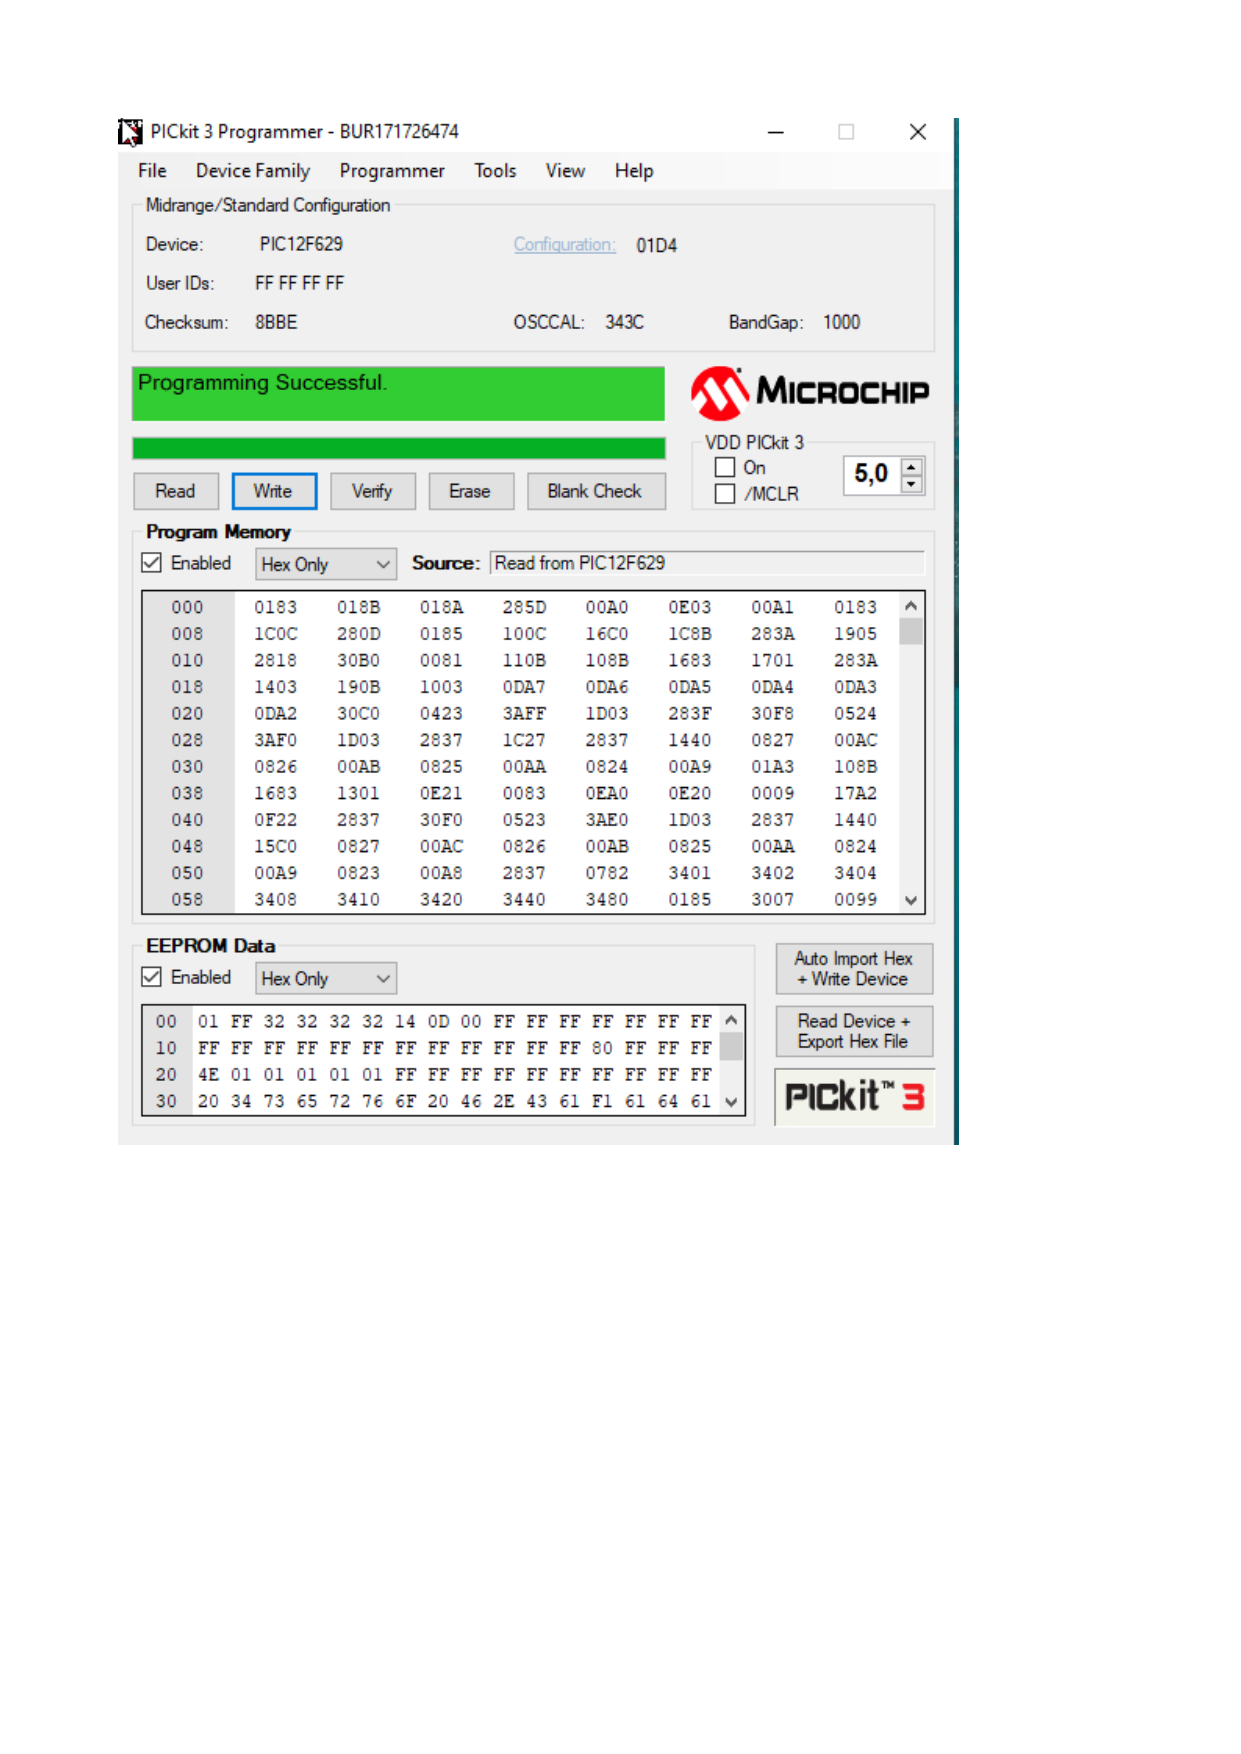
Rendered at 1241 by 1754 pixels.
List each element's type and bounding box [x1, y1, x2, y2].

picture [118, 118, 959, 1145]
